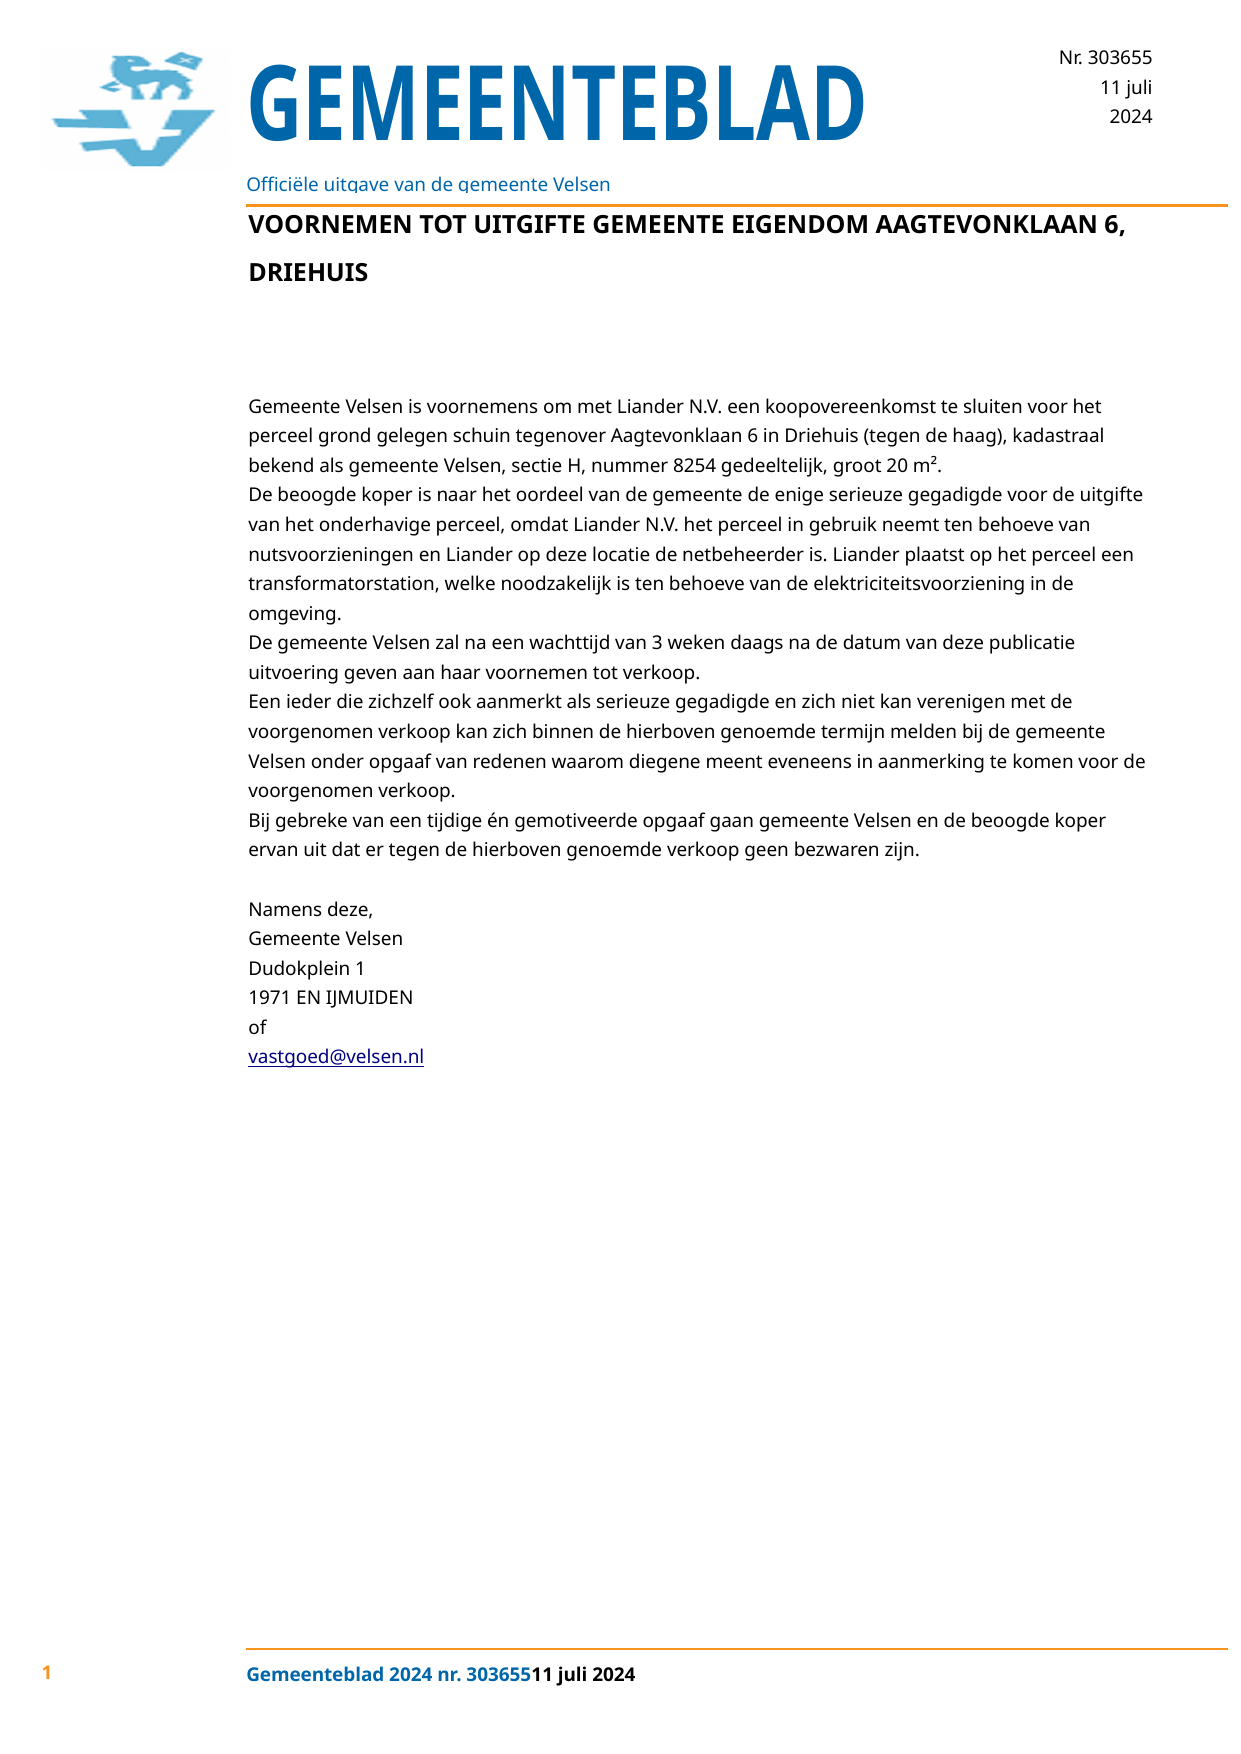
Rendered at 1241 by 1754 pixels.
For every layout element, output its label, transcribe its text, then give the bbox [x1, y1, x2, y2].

text Namens deze, [248, 896, 1152, 922]
picture [41, 47, 231, 172]
text Bij gebreke van een tijdige én gemotiveerde opgaaf gaan gemeente Velsen en de beoogde koper ervan uit dat er tegen de hierboven genoemde verkoop geen bezwaren zijn. [248, 807, 1152, 862]
text VOORNEMEN TOT UITGIFTE GEMEENTE EIGENDOM AAGTEVONKLAAN 6, DRIEHUIS [248, 207, 1152, 288]
text of [248, 1014, 1152, 1040]
text Gemeente Velsen [248, 925, 1152, 951]
text 1971 EN IJMUIDEN [248, 984, 1152, 1010]
text De gemeente Velsen zal na een wachttijd van 3 weken daags na de datum van deze publicatie uitvoering geven aan haar voornemen tot verkoop. [248, 629, 1152, 685]
text Gemeente Velsen is voornemens om met Liander N.V. een koopovereenkomst te sluiten voor het perceel grond gelegen schuin tegenover Aagtevonklaan 6 in Driehuis (tegen de haag), kadastraal bekend als gemeente Velsen, sectie H, nummer 8254 gedeeltelijk, groot 20 m². [248, 393, 1152, 478]
text Een ieder die zichzelf ook aanmerkt als serieuze gegadigde en zich niet kan verenigen met de voorgenomen verkoop kan zich binnen de hierboven genoemde termijn melden bij de gemeente Velsen onder opgaaf van redenen waarom diegene meent eveneens in aanmerking te komen voor de voorgenomen verkoop. [248, 689, 1152, 803]
text De beoogde koper is naar het oordeel van de gemeente de enige serieuze gegadigde voor de uitgifte van het onderhavige perceel, omdat Liander N.V. het perceel in gebruik neemt ten behoeve van nutsvoorzieningen en Liander op deze locatie de netbeheerder is. Liander plaatst op het perceel een transformatorstation, welke noodzakelijk is ten behoeve van de elektriciteitsvoorziening in de omgeving. [248, 482, 1152, 626]
text vastgoed@velsen.nl [248, 1044, 1152, 1069]
text Dudokplein 1 [248, 955, 1152, 981]
